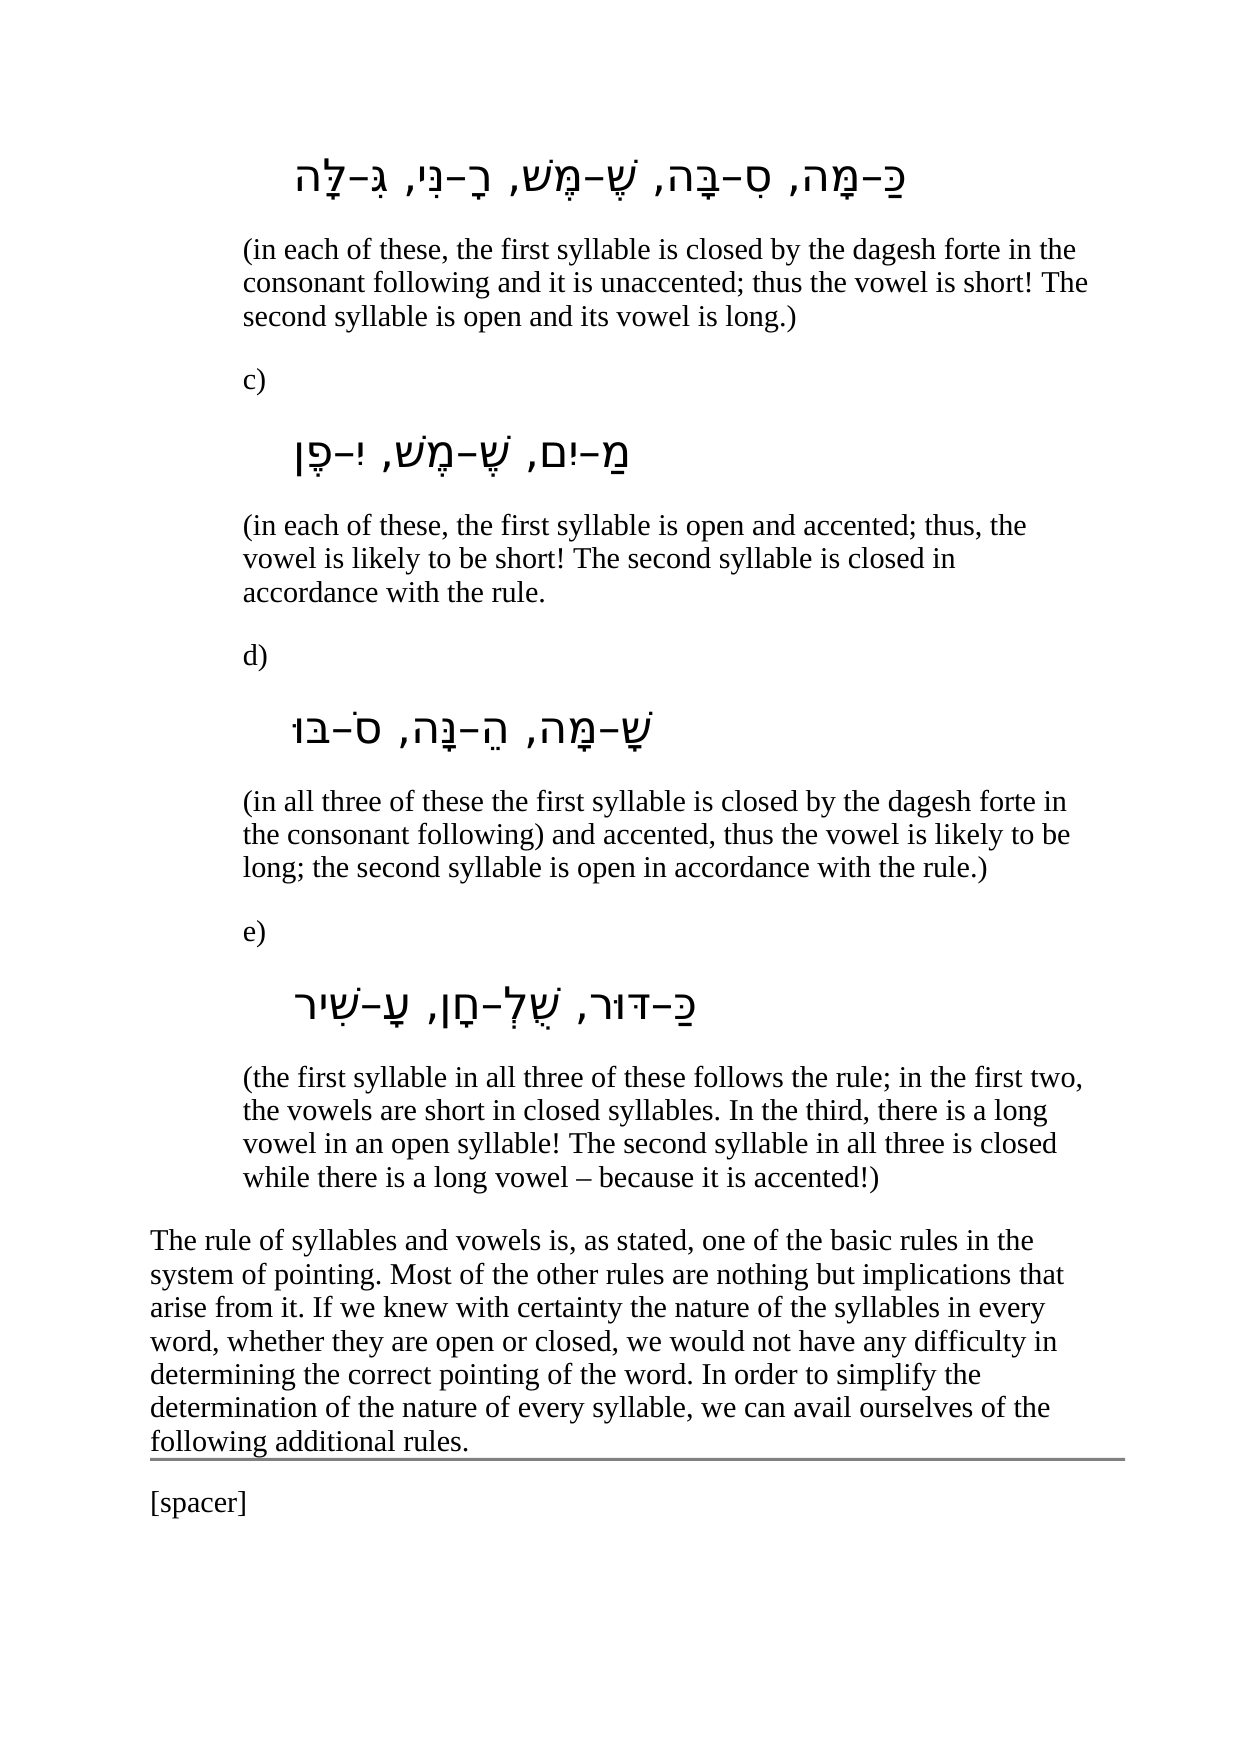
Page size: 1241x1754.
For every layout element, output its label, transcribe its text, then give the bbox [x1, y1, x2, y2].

text (in each of these, the first syllable is open and accented; thus, the vowel is likely to be short! The second syllable is closed in accordance with the rule. [197, 508, 1090, 608]
text [spacer] [150, 1486, 1090, 1519]
text (in each of these, the first syllable is closed by the dagesh forte in the consonant following and it is unaccented; thus the vowel is short! The second syllable is open and its vowel is long.) [197, 232, 1090, 332]
text e) [197, 914, 1090, 948]
text d) [197, 638, 1090, 672]
text [150, 1461, 1090, 1486]
text (the first syllable in all three of these follows the rule; in the first two, the vowels are short in closed syllables. In the third, there is a long vowel in an open syllable! The second syllable in all three is closed while there is a long vowel – because it is accented!) [197, 1060, 1090, 1194]
text c) [197, 362, 1090, 396]
text שָׁ–מָּה, הֵ–נָּה, סֹ–בּוּ [228, 702, 1090, 754]
text The rule of syllables and vowels is, as stated, one of the basic rules in the system of pointing. Most of the other rules are nothing but implications that arise from it. If we knew with certainty the nature of the syllables in every word, whether they are open or closed, we would not have any difficulty in determining the correct pointing of the word. In order to simplify the determination of the nature of every syllable, we can avail ourselves of the following additional rules. [150, 1224, 1090, 1457]
text מַ–יִם, שֶׁ–מֶשׁ, יִ–פֶן [228, 426, 1090, 478]
text כַּ–דּוּר, שֻׁלְ–חָן, עָ–שִׁיר [228, 978, 1090, 1030]
text (in all three of these the first syllable is closed by the dagesh forte in the consonant following) and accented, thus the vowel is likely to be long; the second syllable is open in accordance with the rule.) [197, 784, 1090, 884]
text כַּ–מָּה, סִ–בָּה, שֶׁ–מֶּשׁ, רָ–נִּי, גִּ–לָּה [228, 150, 1090, 202]
